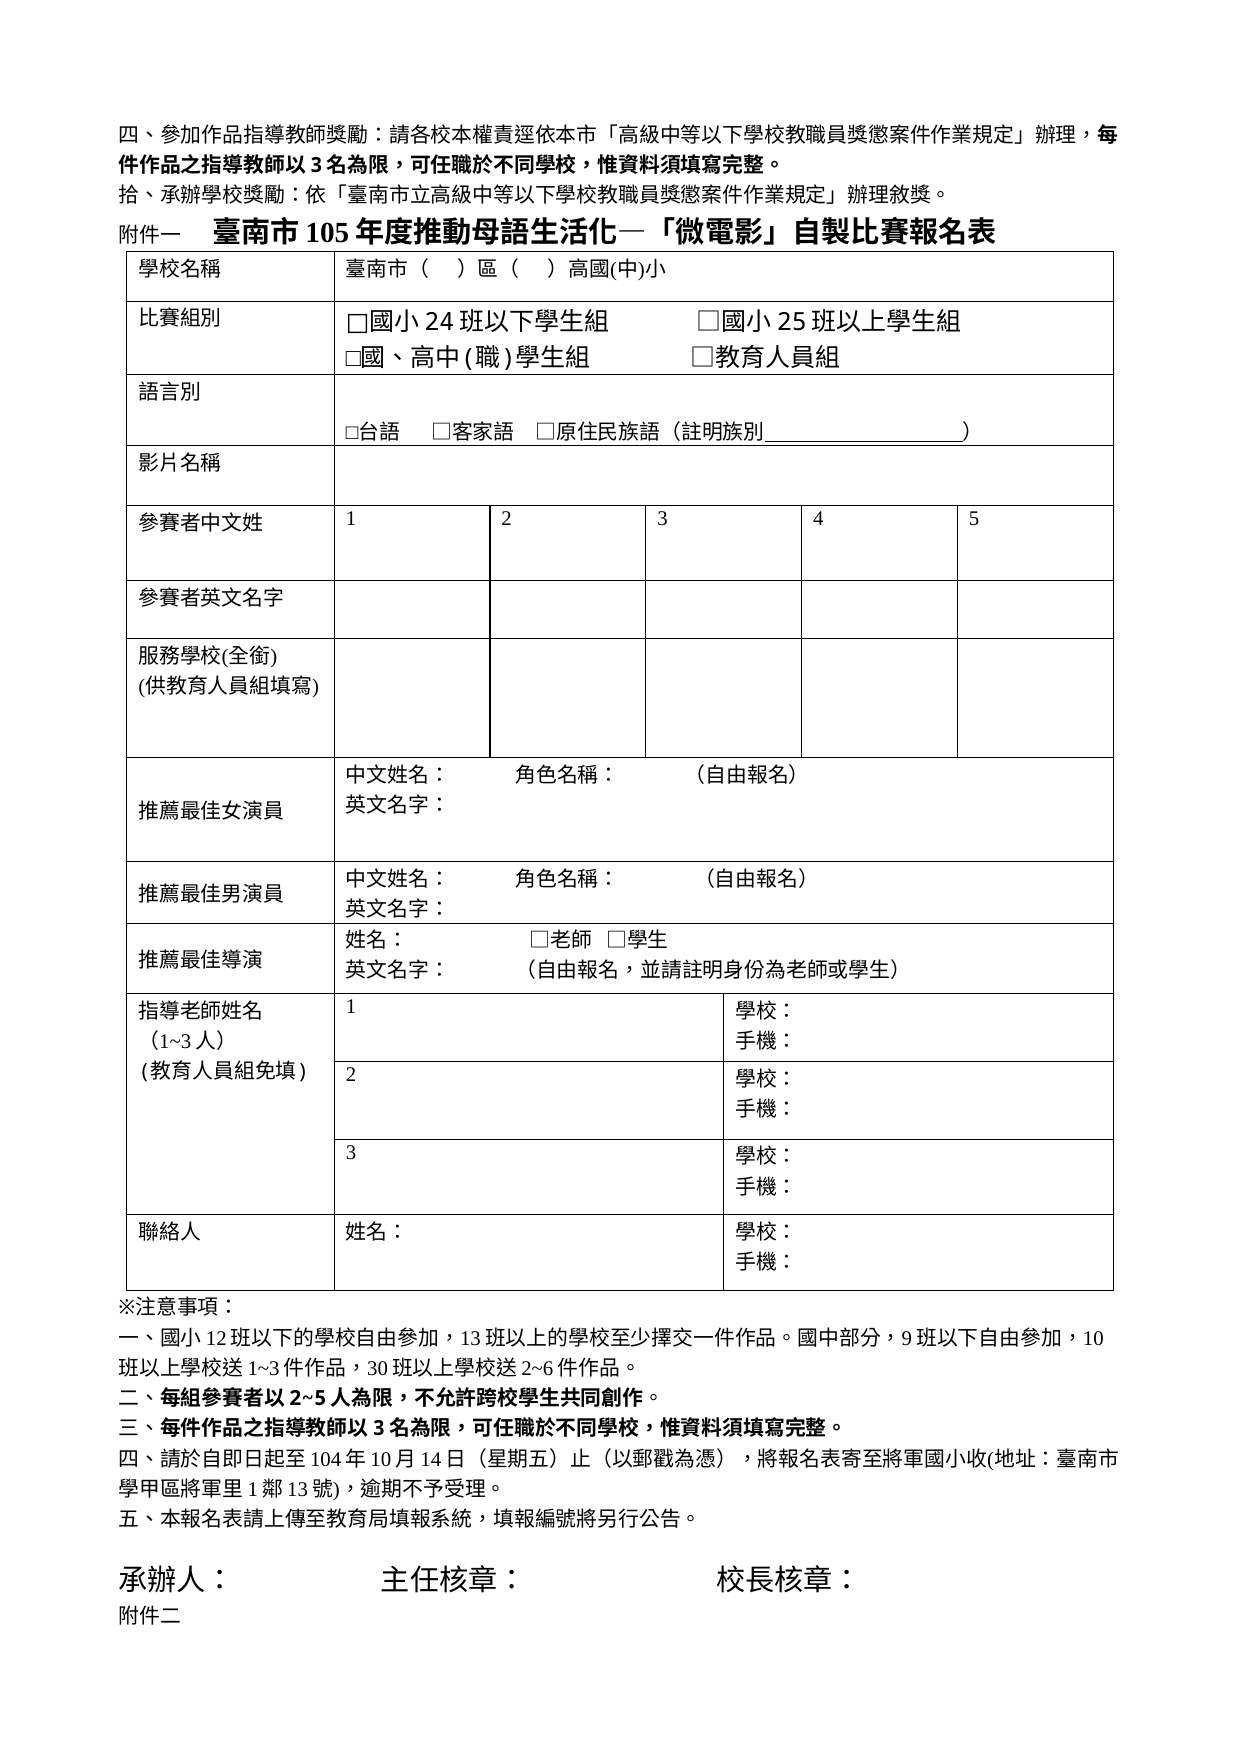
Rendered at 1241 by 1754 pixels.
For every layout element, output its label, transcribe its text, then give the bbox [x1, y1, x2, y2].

text 五、本報名表請上傳至教育局填報系統，填報編號將另行公告。 [118, 1502, 1122, 1532]
text 拾、承辦學校獎勵：依「臺南市立高級中等以下學校教職員獎懲案件作業規定」辦理敘獎。 [118, 179, 1122, 209]
table_cell 姓名： [335, 1215, 723, 1289]
text 三、每件作品之指導教師以3名為限，可任職於不同學校，惟資料須填寫完整。 [118, 1411, 1122, 1442]
table_cell 影片名稱 [127, 446, 334, 505]
table_cell [335, 581, 489, 638]
table_cell [491, 639, 645, 757]
table_cell 4 [802, 506, 957, 580]
table_cell [802, 581, 957, 638]
text 四、請於自即日起至104年10月14日（星期五）止（以郵戳為憑），將報名表寄至將軍國小收(地址：臺南市學甲區將軍里1鄰13號)，逾期不予受理。 [118, 1442, 1122, 1502]
text 附件一 臺南市105年度推動母語生活化―「微電影」自製比賽報名表 [118, 209, 1122, 251]
table_cell 學校： 手機： [724, 1062, 1113, 1139]
text ※注意事項： [118, 1291, 1122, 1321]
table_cell 語言別 [127, 375, 334, 445]
table_cell 5 [958, 506, 1113, 580]
table_cell 3 [335, 1140, 723, 1214]
table_cell 推薦最佳男演員 [127, 862, 334, 922]
text 二、每組參賽者以2~5人為限，不允許跨校學生共同創作。 [118, 1381, 1122, 1411]
table_cell [958, 581, 1113, 638]
table_cell 3 [646, 506, 801, 580]
table_header 學校名稱 [127, 252, 334, 301]
table_cell [335, 446, 1113, 505]
text 承辦人： 主任核章： 校長核章： [118, 1556, 1122, 1599]
table_cell 中文姓名： 角色名稱： （自由報名） 英文名字： [335, 862, 1113, 922]
table_cell 1 [335, 506, 489, 580]
table_cell [646, 639, 801, 757]
table_cell [646, 581, 801, 638]
table_cell 推薦最佳導演 [127, 924, 334, 993]
table_cell 參賽者中文姓 [127, 506, 334, 580]
table_cell 學校： 手機： [724, 1215, 1113, 1289]
table_cell 聯絡人 [127, 1215, 334, 1289]
text 附件二 [118, 1599, 1122, 1629]
table_cell 服務學校(全銜) (供教育人員組填寫) [127, 639, 334, 757]
table_cell [958, 639, 1113, 757]
table_cell 1 [335, 994, 723, 1061]
table_cell [335, 639, 489, 757]
table_cell □國小24班以下學生組 □國小25班以上學生組 □國、高中(職)學生組 □教育人員組 [335, 302, 1113, 374]
table_cell 2 [335, 1062, 723, 1139]
table_cell [802, 639, 957, 757]
text 一、國小12班以下的學校自由參加，13班以上的學校至少擇交一件作品。國中部分，9班以下自由參加，10班以上學校送1~3件作品，30班以上學校送2~6件作品。 [118, 1321, 1122, 1381]
table_cell 姓名： □老師 □學生 英文名字： （自由報名，並請註明身份為老師或學生） [335, 924, 1113, 993]
text 四、參加作品指導教師獎勵：請各校本權責逕依本市「高級中等以下學校教職員獎懲案件作業規定」辦理，每件作品之指導教師以3名為限，可任職於不同學校，惟資料須填寫完整。 [118, 118, 1122, 179]
table_cell 比賽組別 [127, 302, 334, 374]
table_cell 參賽者英文名字 [127, 581, 334, 638]
table_cell 中文姓名： 角色名稱： （自由報名） 英文名字： [335, 758, 1113, 861]
table_header 臺南市（ ）區（ ）高國(中)小 [335, 252, 1113, 301]
table_cell □台語 □客家語 □原住民族語（註明族別 ） [335, 375, 1113, 445]
table_cell 2 [491, 506, 645, 580]
table_cell 推薦最佳女演員 [127, 758, 334, 861]
table_cell 指導老師姓名 （1~3人） (教育人員組免填) [127, 994, 334, 1214]
table_cell 學校： 手機： [724, 994, 1113, 1061]
table_cell [491, 581, 645, 638]
table_cell 學校： 手機： [724, 1140, 1113, 1214]
